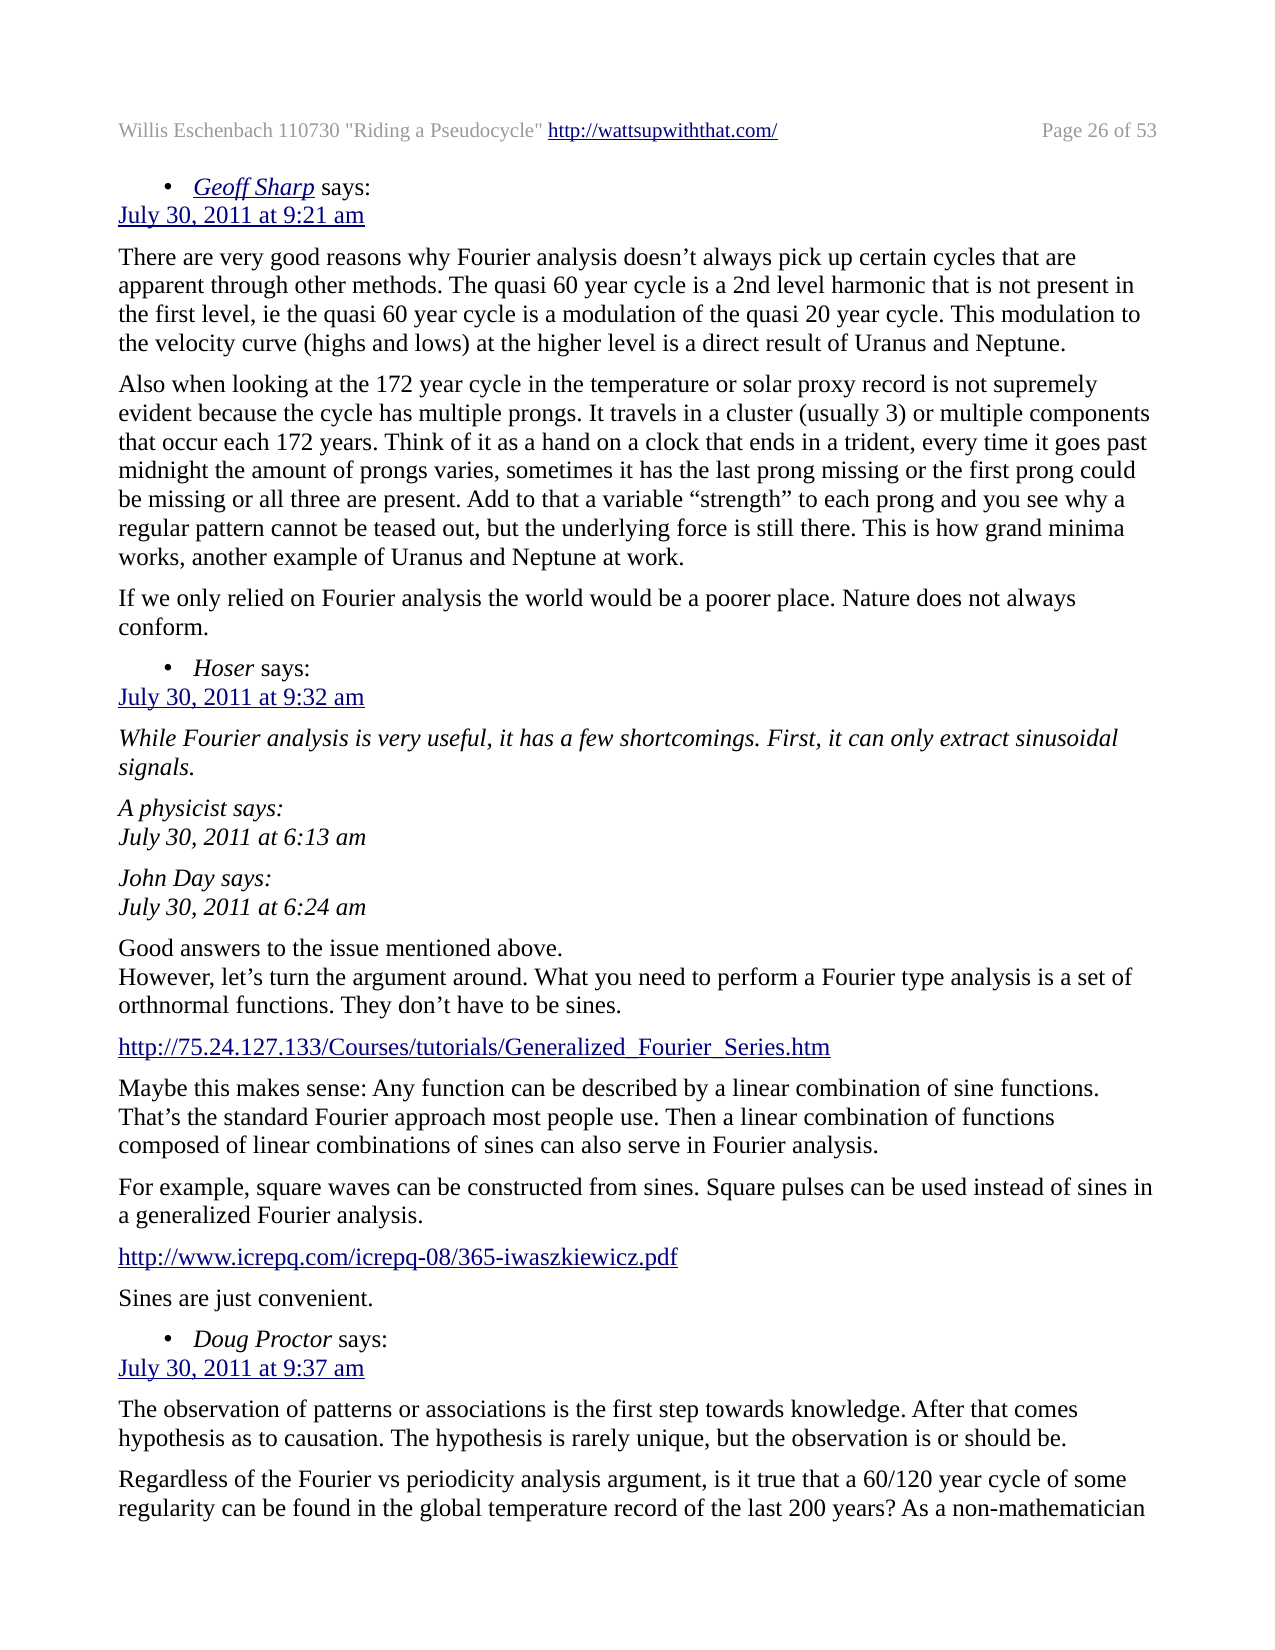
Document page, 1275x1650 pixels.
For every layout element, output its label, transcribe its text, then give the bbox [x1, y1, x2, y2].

text There are very good reasons why Fourier analysis doesn’t always pick up certain cycles that are apparent through other methods. The quasi 60 year cycle is a 2nd level harmonic that is not present in the first level, ie the quasi 60 year cycle is a modulation of the quasi 20 year cycle. This modulation to the velocity curve (highs and lows) at the higher level is a direct result of Uranus and Neptune. [118, 242, 1157, 357]
text July 30, 2011 at 9:37 am [118, 1353, 1157, 1382]
text Good answers to the issue mentioned above. However, let’s turn the argument around. What you need to perform a Fourier type analysis is a set of orthnormal functions. They don’t have to be sines. [118, 933, 1157, 1019]
text Regardless of the Fourier vs periodicity analysis argument, is it true that a 60/120 year cycle of some regularity can be found in the global temperature record of the last 200 years? As a non-mathematician [118, 1464, 1157, 1522]
text July 30, 2011 at 9:21 am [118, 200, 1157, 229]
list Hoser says: [164, 653, 1157, 682]
text http://75.24.127.133/Courses/tutorials/Generalized_Fourier_Series.htm [118, 1032, 1157, 1060]
text While Fourier analysis is very useful, it has a few shortcomings. First, it can only extract sinusoidal signals. [118, 723, 1157, 780]
text For example, square waves can be constructed from sines. Square pulses can be used instead of sines in a generalized Fourier analysis. [118, 1172, 1157, 1229]
list Geoff Sharp says: [164, 172, 1157, 200]
text Maybe this makes sense: Any function can be described by a linear combination of sine functions. That’s the standard Fourier approach most people use. Then a linear combination of functions composed of linear combinations of sines can also serve in Fourier analysis. [118, 1073, 1157, 1159]
text The observation of patterns or associations is the first step towards knowledge. After that comes hypothesis as to causation. The hypothesis is rarely unique, but the observation is or should be. [118, 1394, 1157, 1452]
text July 30, 2011 at 9:32 am [118, 682, 1157, 710]
text Also when looking at the 172 year cycle in the temperature or solar proxy record is not supremely evident because the cycle has multiple prongs. It travels in a cluster (usually 3) or multiple components that occur each 172 years. Think of it as a hand on a clock that ends in a trident, every time it goes past midnight the amount of prongs varies, sometimes it has the last prong missing or the first prong could be missing or all three are present. Add to that a variable “strength” to each prong and you see why a regular pattern cannot be teased out, but the underlying force is still there. This is how grand minima works, another example of Uranus and Neptune at work. [118, 369, 1157, 570]
list Doug Proctor says: [164, 1324, 1157, 1353]
text Sines are just convenient. [118, 1283, 1157, 1312]
text A physicist says: July 30, 2011 at 6:13 am [118, 793, 1157, 850]
text John Day says: July 30, 2011 at 6:24 am [118, 863, 1157, 920]
text http://www.icrepq.com/icrepq-08/365-iwaszkiewicz.pdf [118, 1242, 1157, 1270]
text If we only relied on Fourier analysis the world would be a poorer place. Nature does not always conform. [118, 583, 1157, 640]
